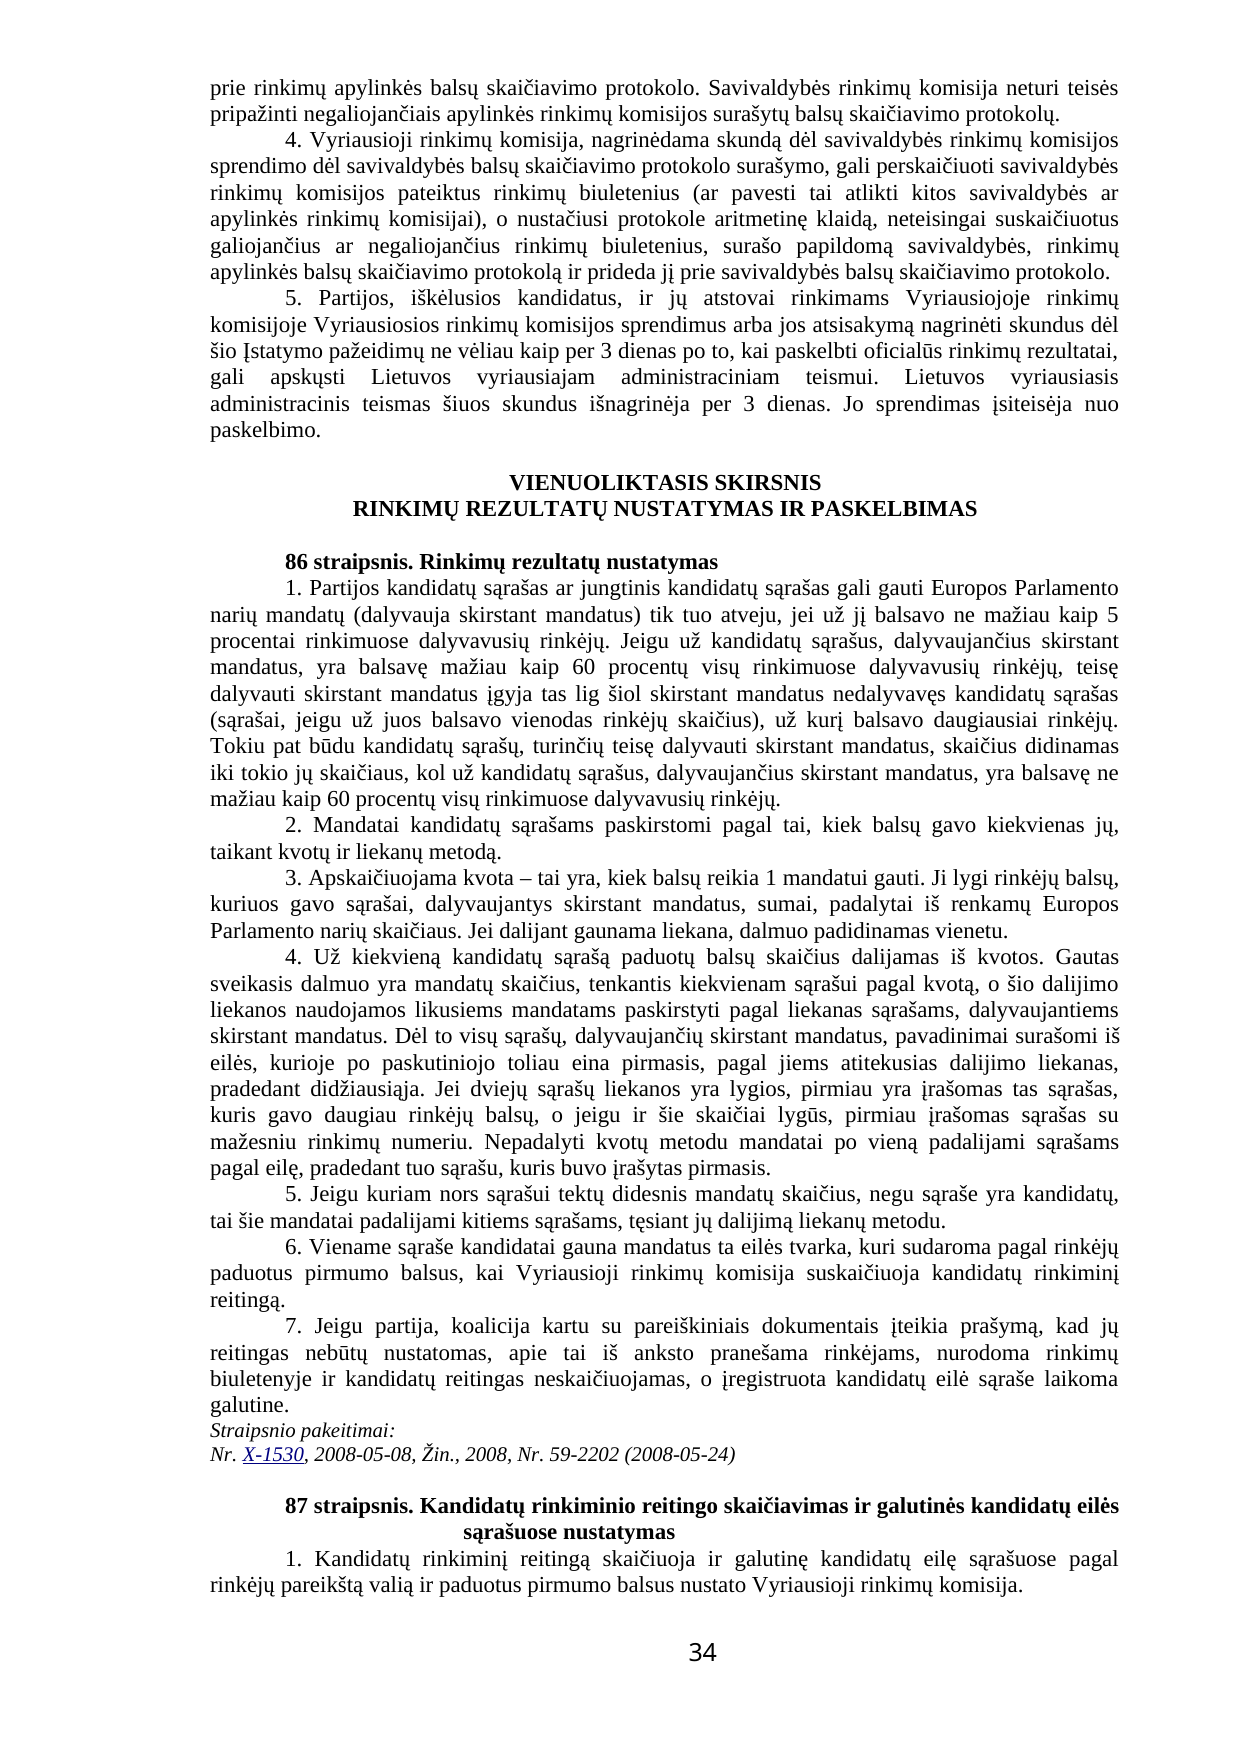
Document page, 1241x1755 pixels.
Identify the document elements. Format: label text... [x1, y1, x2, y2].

text 87 straipsnis. Kandidatų rinkiminio reitingo skaičiavimas ir galutinės kandidatų eilės sąrašuose nustatymas [285, 1492, 1120, 1545]
text 3. Apskaičiuojama kvota – tai yra, kiek balsų reikia 1 mandatui gauti. Ji lygi rinkėjų balsų, kuriuos gavo sąrašai, dalyvaujantys skirstant mandatus, sumai, padalytai iš renkamų Europos Parlamento narių skaičiaus. Jei dalijant gaunama liekana, dalmuo padidinamas vienetu. [210, 864, 1120, 943]
text RINKIMŲ REZULTATŲ NUSTATYMAS IR PASKELBIMAS [210, 495, 1120, 522]
text 4. Vyriausioji rinkimų komisija, nagrinėdama skundą dėl savivaldybės rinkimų komisijos sprendimo dėl savivaldybės balsų skaičiavimo protokolo surašymo, gali perskaičiuoti savivaldybės rinkimų komisijos pateiktus rinkimų biuletenius (ar pavesti tai atlikti kitos savivaldybės ar apylinkės rinkimų komisijai), o nustačiusi protokole aritmetinę klaidą, neteisingai suskaičiuotus galiojančius ar negaliojančius rinkimų biuletenius, surašo papildomą savivaldybės, rinkimų apylinkės balsų skaičiavimo protokolą ir prideda jį prie savivaldybės balsų skaičiavimo protokolo. [210, 126, 1120, 284]
text Straipsnio pakeitimai: [210, 1418, 1120, 1442]
subtitle VIENUOLIKTASIS SKIRSNIS [210, 469, 1120, 495]
text prie rinkimų apylinkės balsų skaičiavimo protokolo. Savivaldybės rinkimų komisija neturi teisės pripažinti negaliojančiais apylinkės rinkimų komisijos surašytų balsų skaičiavimo protokolų. [210, 73, 1120, 126]
text Nr. X-1530, 2008-05-08, Žin., 2008, Nr. 59-2202 (2008-05-24) [210, 1442, 1120, 1466]
text 5. Partijos, iškėlusios kandidatus, ir jų atstovai rinkimams Vyriausiojoje rinkimų komisijoje Vyriausiosios rinkimų komisijos sprendimus arba jos atsisakymą nagrinėti skundus dėl šio Įstatymo pažeidimų ne vėliau kaip per 3 dienas po to, kai paskelbti oficialūs rinkimų rezultatai, gali apskųsti Lietuvos vyriausiajam administraciniam teismui. Lietuvos vyriausiasis administracinis teismas šiuos skundus išnagrinėja per 3 dienas. Jo sprendimas įsiteisėja nuo paskelbimo. [210, 284, 1120, 442]
text 1. Partijos kandidatų sąrašas ar jungtinis kandidatų sąrašas gali gauti Europos Parlamento narių mandatų (dalyvauja skirstant mandatus) tik tuo atveju, jei už jį balsavo ne mažiau kaip 5 procentai rinkimuose dalyvavusių rinkėjų. Jeigu už kandidatų sąrašus, dalyvaujančius skirstant mandatus, yra balsavę mažiau kaip 60 procentų visų rinkimuose dalyvavusių rinkėjų, teisę dalyvauti skirstant mandatus įgyja tas lig šiol skirstant mandatus nedalyvavęs kandidatų sąrašas (sąrašai, jeigu už juos balsavo vienodas rinkėjų skaičius), už kurį balsavo daugiausiai rinkėjų. Tokiu pat būdu kandidatų sąrašų, turinčių teisę dalyvauti skirstant mandatus, skaičius didinamas iki tokio jų skaičiaus, kol už kandidatų sąrašus, dalyvaujančius skirstant mandatus, yra balsavę ne mažiau kaip 60 procentų visų rinkimuose dalyvavusių rinkėjų. [210, 574, 1120, 811]
text 5. Jeigu kuriam nors sąrašui tektų didesnis mandatų skaičius, negu sąraše yra kandidatų, tai šie mandatai padalijami kitiems sąrašams, tęsiant jų dalijimą liekanų metodu. [210, 1180, 1120, 1233]
text 86 straipsnis. Rinkimų rezultatų nustatymas [210, 548, 1120, 574]
text 7. Jeigu partija, koalicija kartu su pareiškiniais dokumentais įteikia prašymą, kad jų reitingas nebūtų nustatomas, apie tai iš anksto pranešama rinkėjams, nurodoma rinkimų biuletenyje ir kandidatų reitingas neskaičiuojamas, o įregistruota kandidatų eilė sąraše laikoma galutine. [210, 1312, 1120, 1418]
text 4. Už kiekvieną kandidatų sąrašą paduotų balsų skaičius dalijamas iš kvotos. Gautas sveikasis dalmuo yra mandatų skaičius, tenkantis kiekvienam sąrašui pagal kvotą, o šio dalijimo liekanos naudojamos likusiems mandatams paskirstyti pagal liekanas sąrašams, dalyvaujantiems skirstant mandatus. Dėl to visų sąrašų, dalyvaujančių skirstant mandatus, pavadinimai surašomi iš eilės, kurioje po paskutiniojo toliau eina pirmasis, pagal jiems atitekusias dalijimo liekanas, pradedant didžiausiąja. Jei dviejų sąrašų liekanos yra lygios, pirmiau yra įrašomas tas sąrašas, kuris gavo daugiau rinkėjų balsų, o jeigu ir šie skaičiai lygūs, pirmiau įrašomas sąrašas su mažesniu rinkimų numeriu. Nepadalyti kvotų metodu mandatai po vieną padalijami sąrašams pagal eilę, pradedant tuo sąrašu, kuris buvo įrašytas pirmasis. [210, 943, 1120, 1180]
text 6. Viename sąraše kandidatai gauna mandatus ta eilės tvarka, kuri sudaroma pagal rinkėjų paduotus pirmumo balsus, kai Vyriausioji rinkimų komisija suskaičiuoja kandidatų rinkiminį reitingą. [210, 1233, 1120, 1312]
text 2. Mandatai kandidatų sąrašams paskirstomi pagal tai, kiek balsų gavo kiekvienas jų, taikant kvotų ir liekanų metodą. [210, 811, 1120, 864]
text 1. Kandidatų rinkiminį reitingą skaičiuoja ir galutinę kandidatų eilę sąrašuose pagal rinkėjų pareikštą valią ir paduotus pirmumo balsus nustato Vyriausioji rinkimų komisija. [210, 1545, 1120, 1597]
